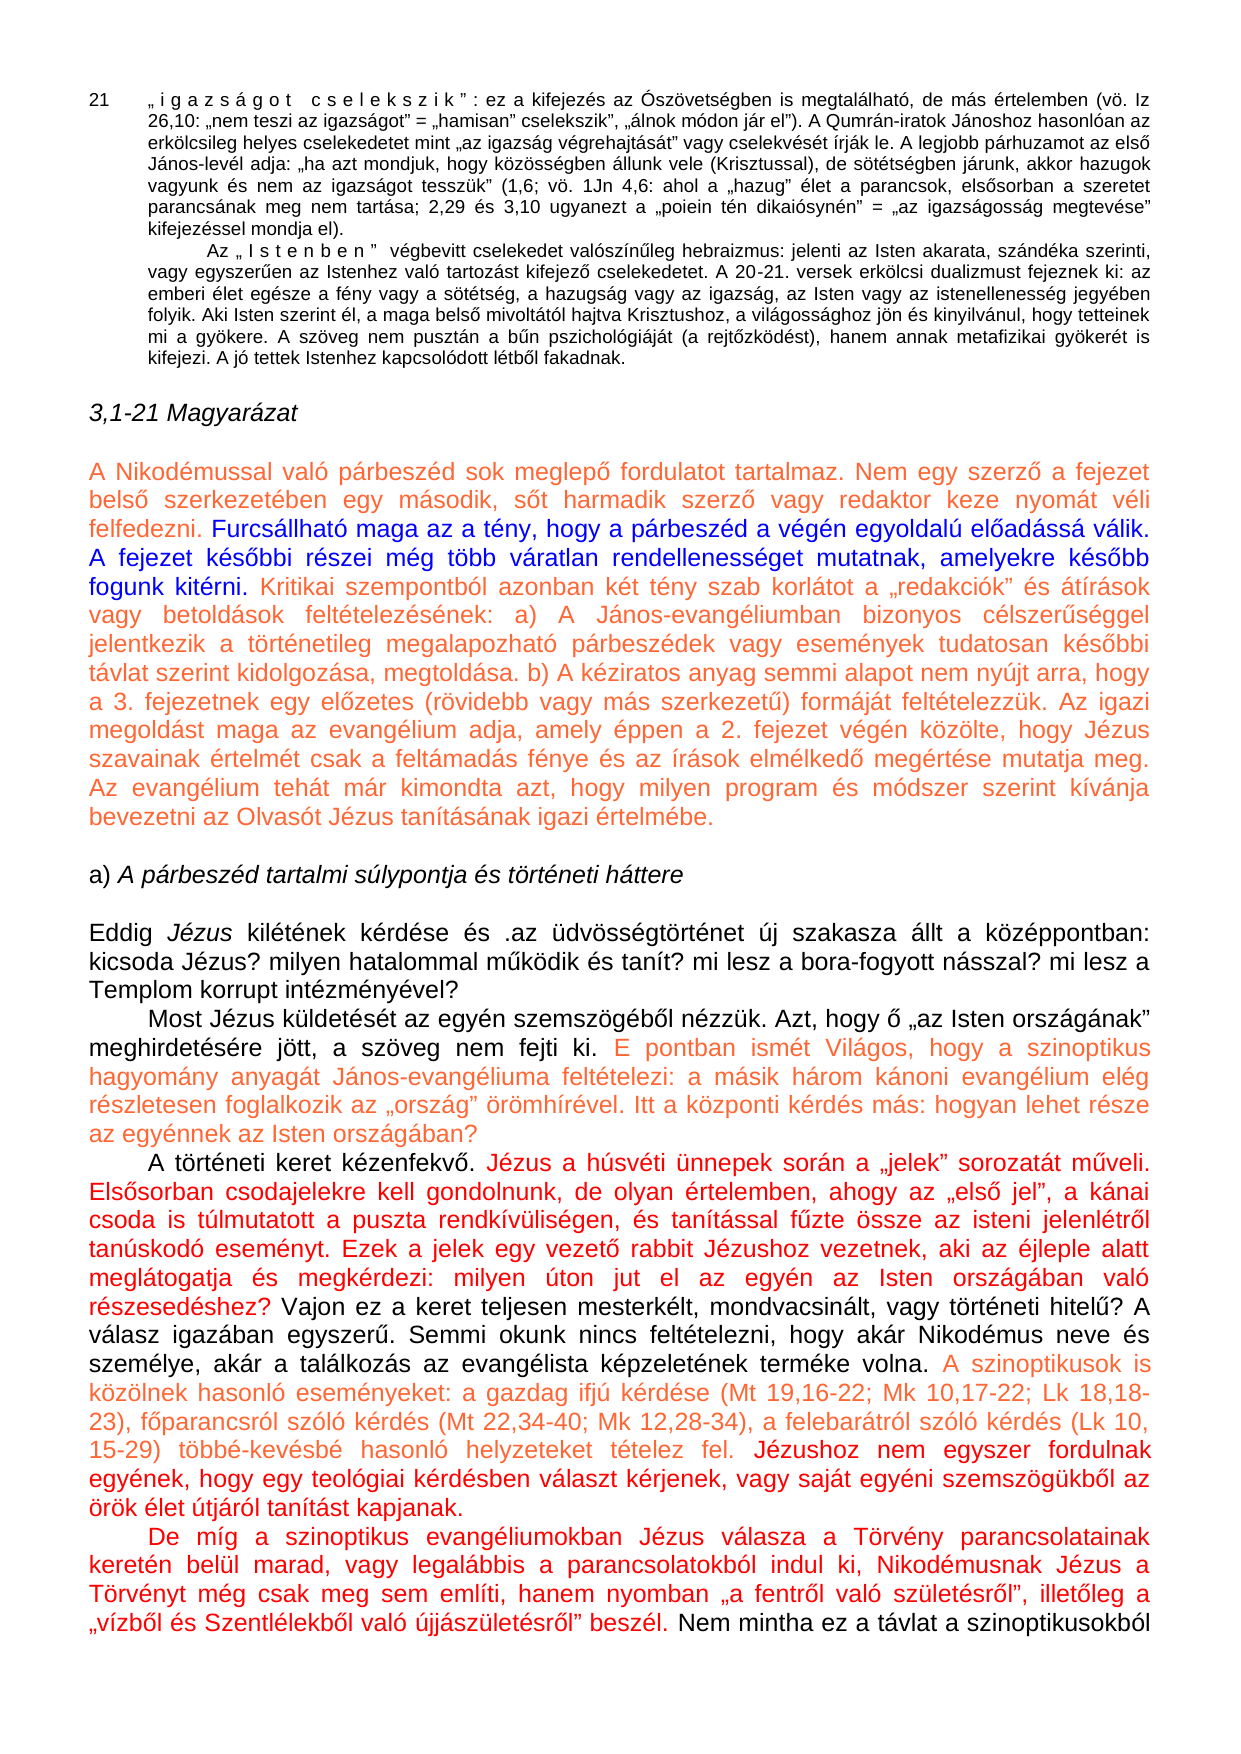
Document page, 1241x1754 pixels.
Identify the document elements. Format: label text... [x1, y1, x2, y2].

text 21 „igazságot cselekszik”: ez a kifejezés az Ószövetségben is megtalálható, de más értelemben (vö. Iz 26,10: „nem teszi az igazságot” = „hamisan” cselekszik”, „álnok módon jár el”). A Qumrán-iratok Jánoshoz hasonlóan az erkölcsileg helyes cselekedetet mint „az igazság végrehajtását” vagy cselekvését írják le. A legjobb párhuzamot az első János-levél adja: „ha azt mondjuk, hogy közösségben állunk vele (Krisztussal), de sötétségben járunk, akkor hazugok vagyunk és nem az igazságot tesszük” (1,6; vö. 1Jn 4,6: ahol a „hazug” élet a parancsok, elsősorban a szeretet parancsának meg nem tartása; 2,29 és 3,10 ugyanezt a „poiein tén dikaiósynén” = „az igazságosság megtevése” kifejezéssel mondja el). [88, 88, 1152, 239]
text De míg a szinoptikus evangéliumokban Jézus válasza a Törvény parancsolatainak keretén belül marad, vagy legalábbis a parancsolatokból indul ki, Nikodémusnak Jézus a Törvényt még csak meg sem említi, hanem nyomban „a fentről való születésről”, illetőleg a „vízből és Szentlélekből való újjászületésről” beszél. Nem mintha ez a távlat a szinoptikusokból [88, 1522, 1152, 1637]
text a) A párbeszéd tartalmi súlypontja és történeti háttere [88, 860, 1152, 888]
text Most Jézus küldetését az egyén szemszögéből nézzük. Azt, hogy ő „az Isten országának” meghirdetésére jött, a szöveg nem fejti ki. E pontban ismét Világos, hogy a szinoptikus hagyomány anyagát János-evangéliuma feltételezi: a másik három kánoni evangélium elég részletesen foglalkozik az „ország” örömhírével. Itt a központi kérdés más: hogyan lehet része az egyénnek az Isten országában? [88, 1004, 1152, 1148]
text A történeti keret kézenfekvő. Jézus a húsvéti ünnepek során a „jelek” sorozatát műveli. Elsősorban csodajelekre kell gondolnunk, de olyan értelemben, ahogy az „első jel”, a kánai csoda is túlmutatott a puszta rendkívüliségen, és tanítással fűzte össze az isteni jelenlétről tanúskodó eseményt. Ezek a jelek egy vezető rabbit Jézushoz vezetnek, aki az éjleple alatt meglátogatja és megkérdezi: milyen úton jut el az egyén az Isten országában való részesedéshez? Vajon ez a keret teljesen mesterkélt, mondvacsinált, vagy történeti hitelű? A válasz igazában egyszerű. Semmi okunk nincs feltételezni, hogy akár Nikodémus neve és személye, akár a találkozás az evangélista képzeletének terméke volna. A szinoptikusok is közölnek hasonló eseményeket: a gazdag ifjú kérdése (Mt 19,16-22; Mk 10,17-22; Lk 18,18-23), főparancsról szóló kérdés (Mt 22,34-40; Mk 12,28-34), a felebarátról szóló kérdés (Lk 10, 15-29) többé-kevésbé hasonló helyzeteket tételez fel. Jézushoz nem egyszer fordulnak egyének, hogy egy teológiai kérdésben választ kérjenek, vagy saját egyéni szemszögükből az örök élet útjáról tanítást kapjanak. [88, 1148, 1152, 1522]
text 3,1-21 Magyarázat [88, 398, 1152, 427]
text Eddig Jézus kilétének kérdése és .az üdvösségtörténet új szakasza állt a középpontban: kicsoda Jézus? milyen hatalommal működik és tanít? mi lesz a bora-fogyott násszal? mi lesz a Templom korrupt intézményével? [88, 918, 1152, 1004]
text A Nikodémussal való párbeszéd sok meglepő fordulatot tartalmaz. Nem egy szerző a fejezet belső szerkezetében egy második, sőt harmadik szerző vagy redaktor keze nyomát véli felfedezni. Furcsállható maga az a tény, hogy a párbeszéd a végén egyoldalú előadássá válik. A fejezet későbbi részei még több váratlan rendellenességet mutatnak, amelyekre később fogunk kitérni. Kritikai szempontból azonban két tény szab korlátot a „redakciók” és átírások vagy betoldások feltételezésének: a) A János-evangéliumban bizonyos célszerűséggel jelentkezik a történetileg megalapozható párbeszédek vagy események tudatosan későbbi távlat szerint kidolgozása, megtoldása. b) A kéziratos anyag semmi alapot nem nyújt arra, hogy a 3. fejezetnek egy előzetes (rövidebb vagy más szerkezetű) formáját feltételezzük. Az igazi megoldást maga az evangélium adja, amely éppen a 2. fejezet végén közölte, hogy Jézus szavainak értelmét csak a feltámadás fénye és az írások elmélkedő megértése mutatja meg. Az evangélium tehát már kimondta azt, hogy milyen program és módszer szerint kívánja bevezetni az Olvasót Jézus tanításának igazi értelmébe. [88, 457, 1152, 830]
text Az „Istenben” végbevitt cselekedet valószínűleg hebraizmus: jelenti az Isten akarata, szándéka szerinti, vagy egyszerűen az Istenhez való tartozást kifejező cselekedetet. A 20-21. versek erkölcsi dualizmust fejeznek ki: az emberi élet egésze a fény vagy a sötétség, a hazugság vagy az igazság, az Isten vagy az istenellenesség jegyében folyik. Aki Isten szerint él, a maga belső mivoltától hajtva Krisztushoz, a világossághoz jön és kinyilvánul, hogy tetteinek mi a gyökere. A szöveg nem pusztán a bűn pszichológiáját (a rejtőzködést), hanem annak metafizikai gyökerét is kifejezi. A jó tettek Istenhez kapcsolódott létből fakadnak. [148, 239, 1152, 369]
